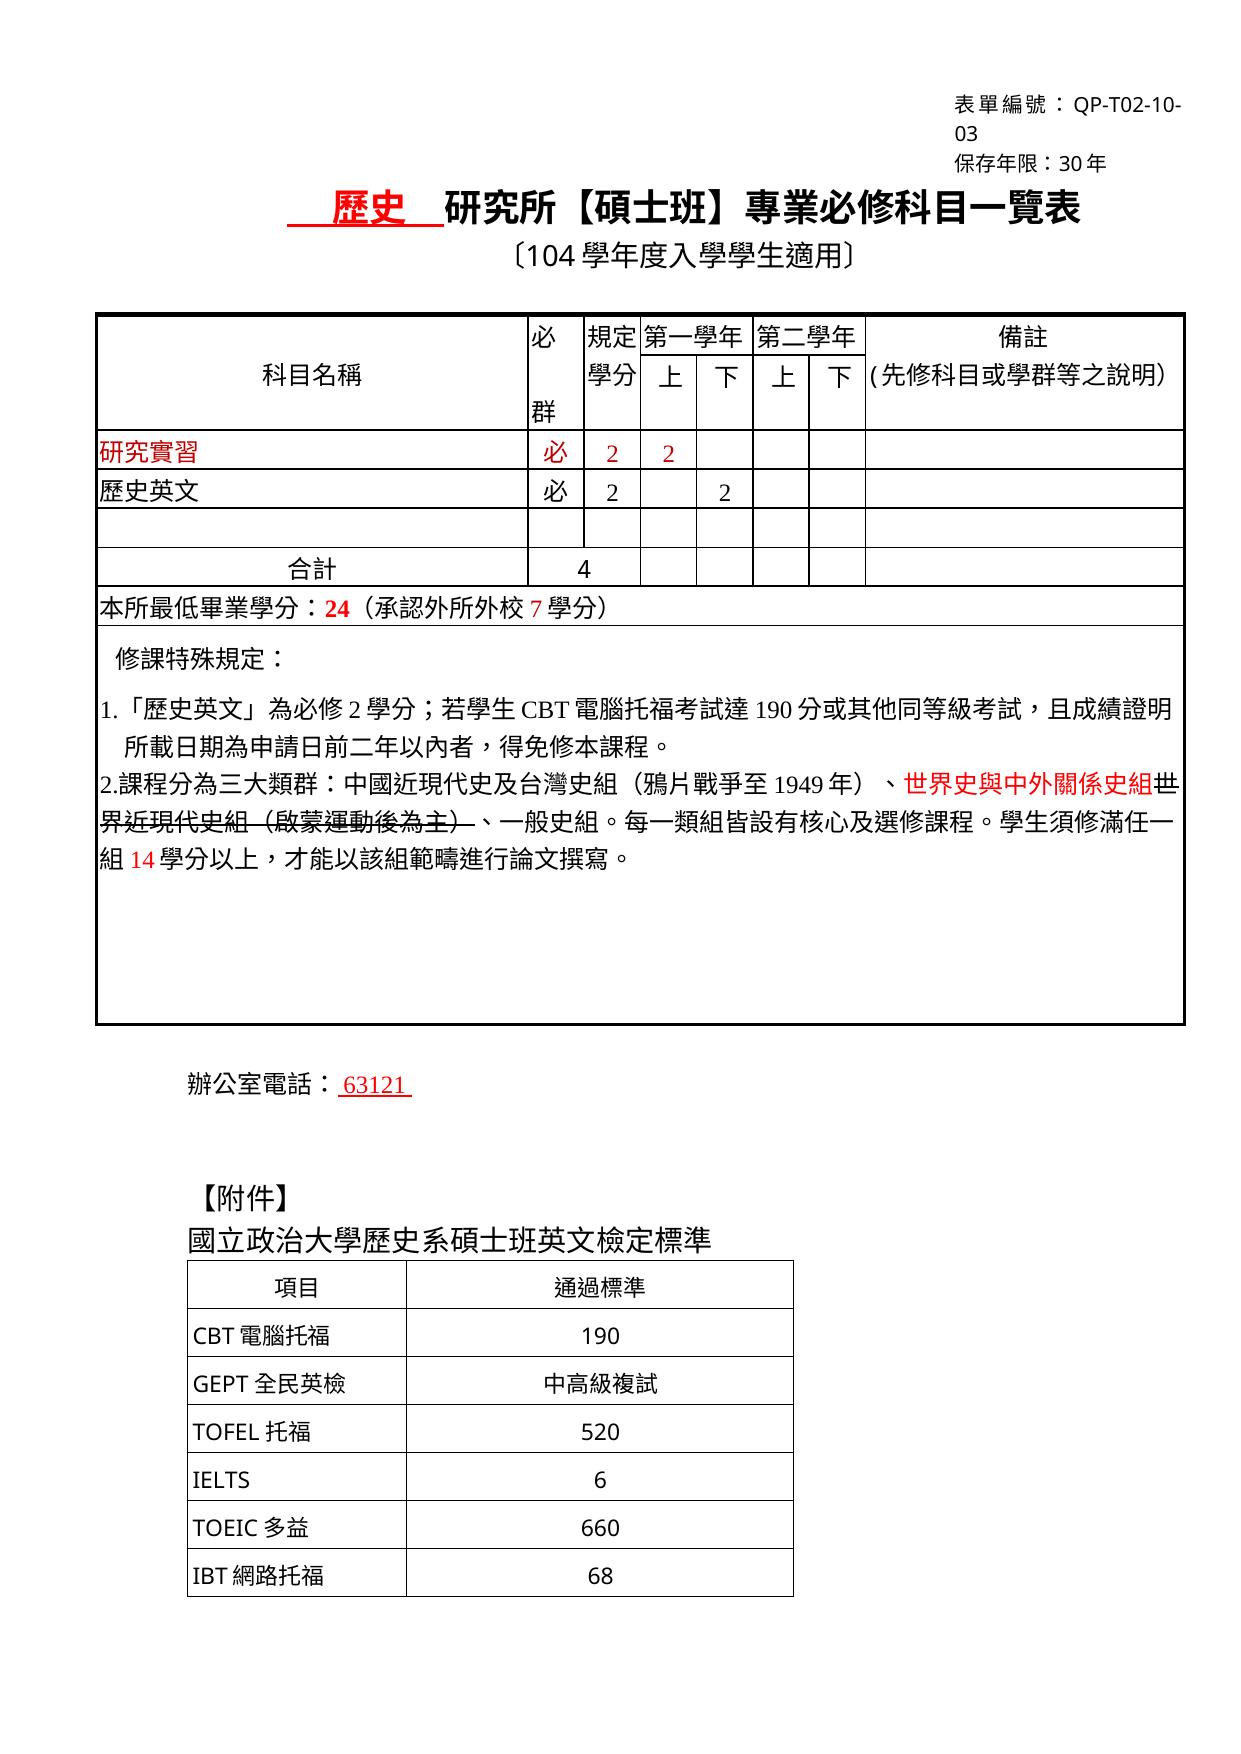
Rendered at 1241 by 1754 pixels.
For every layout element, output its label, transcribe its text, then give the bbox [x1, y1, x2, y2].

table_cell 下 [810, 356, 865, 429]
table_cell [810, 431, 865, 468]
table_cell 研究實習 [98, 431, 527, 468]
table_cell [697, 548, 752, 585]
table_cell CBT電腦托福 [188, 1309, 406, 1356]
table_cell TOEIC 多益 [188, 1501, 406, 1548]
table_cell 科目名稱 [98, 317, 527, 429]
table_cell 2 [697, 470, 752, 507]
text 【附件】 [187, 1176, 1181, 1218]
table_cell IBT網路托福 [188, 1549, 406, 1596]
table_cell 規定 學分 [585, 317, 640, 429]
table_cell 68 [407, 1549, 793, 1596]
table_cell [866, 548, 1183, 585]
table_cell 必 [529, 470, 583, 507]
table_cell 中高級複試 [407, 1357, 793, 1404]
table_cell [697, 509, 752, 546]
table_cell [754, 548, 808, 585]
table_cell [641, 548, 696, 585]
table_cell GEPT 全民英檢 [188, 1357, 406, 1404]
table_cell 2 [641, 431, 696, 468]
text 辦公室電話： 63121 [187, 1063, 1181, 1101]
table_cell 6 [407, 1453, 793, 1500]
table_cell 必 群 [529, 317, 583, 429]
text 國立政治大學歷史系碩士班英文檢定標準 [187, 1218, 1181, 1260]
table_cell [641, 509, 696, 546]
table_cell [810, 548, 865, 585]
table_cell [810, 509, 865, 546]
table_cell 備註 (先修科目或學群等之說明） [866, 317, 1183, 429]
table_cell IELTS [188, 1453, 406, 1500]
table_cell [866, 431, 1183, 468]
table_cell [866, 509, 1183, 546]
table_cell [754, 509, 808, 546]
table_cell TOFEL 托福 [188, 1405, 406, 1452]
table_cell [866, 470, 1183, 507]
table_header 項目 [188, 1261, 406, 1308]
table_cell [529, 509, 583, 546]
table_header 通過標準 [407, 1261, 793, 1308]
table_cell 第一學年 [641, 317, 752, 354]
table_cell 必 [529, 431, 583, 468]
table_cell [810, 470, 865, 507]
table_cell 上 [754, 356, 808, 429]
table_cell 下 [697, 356, 752, 429]
table_cell 660 [407, 1501, 793, 1548]
table_cell 2 [585, 431, 640, 468]
text 〔104學年度入學學生適用〕 [187, 232, 1181, 274]
table_cell 歷史英文 [98, 470, 527, 507]
table_cell [754, 431, 808, 468]
table_cell 第二學年 [754, 317, 865, 354]
table_cell 上 [641, 356, 696, 429]
table_cell 190 [407, 1309, 793, 1356]
table_cell 修課特殊規定： 1.「歷史英文」為必修2學分；若學生CBT電腦托福考試達190分或其他同等級考試，且成績證明所載日期為申請日前二年以內者，得免修本課程。 2.課程分為三大類群：中國近現代史及台灣史組（鴉片戰爭至1949年）、世界史與中外關係史組世界近現代史組（啟蒙運動後為主）、一般史組。每一類組皆設有核心及選修課程。學生須修滿任一組14學分以上，才能以該組範疇進行論文撰寫。 [98, 626, 1183, 1022]
table_cell [98, 509, 527, 546]
table_cell 本所最低畢業學分：24（承認外所外校7學分） [98, 587, 1183, 624]
table_cell 4 [529, 548, 640, 585]
table_cell [585, 509, 640, 546]
table_cell [697, 431, 752, 468]
table_cell 合計 [98, 548, 527, 585]
table_cell 520 [407, 1405, 793, 1452]
table_cell [641, 470, 696, 507]
text 歷史 研究所【碩士班】專業必修科目一覽表 [187, 178, 1181, 232]
table_cell 2 [585, 470, 640, 507]
table_cell [754, 470, 808, 507]
